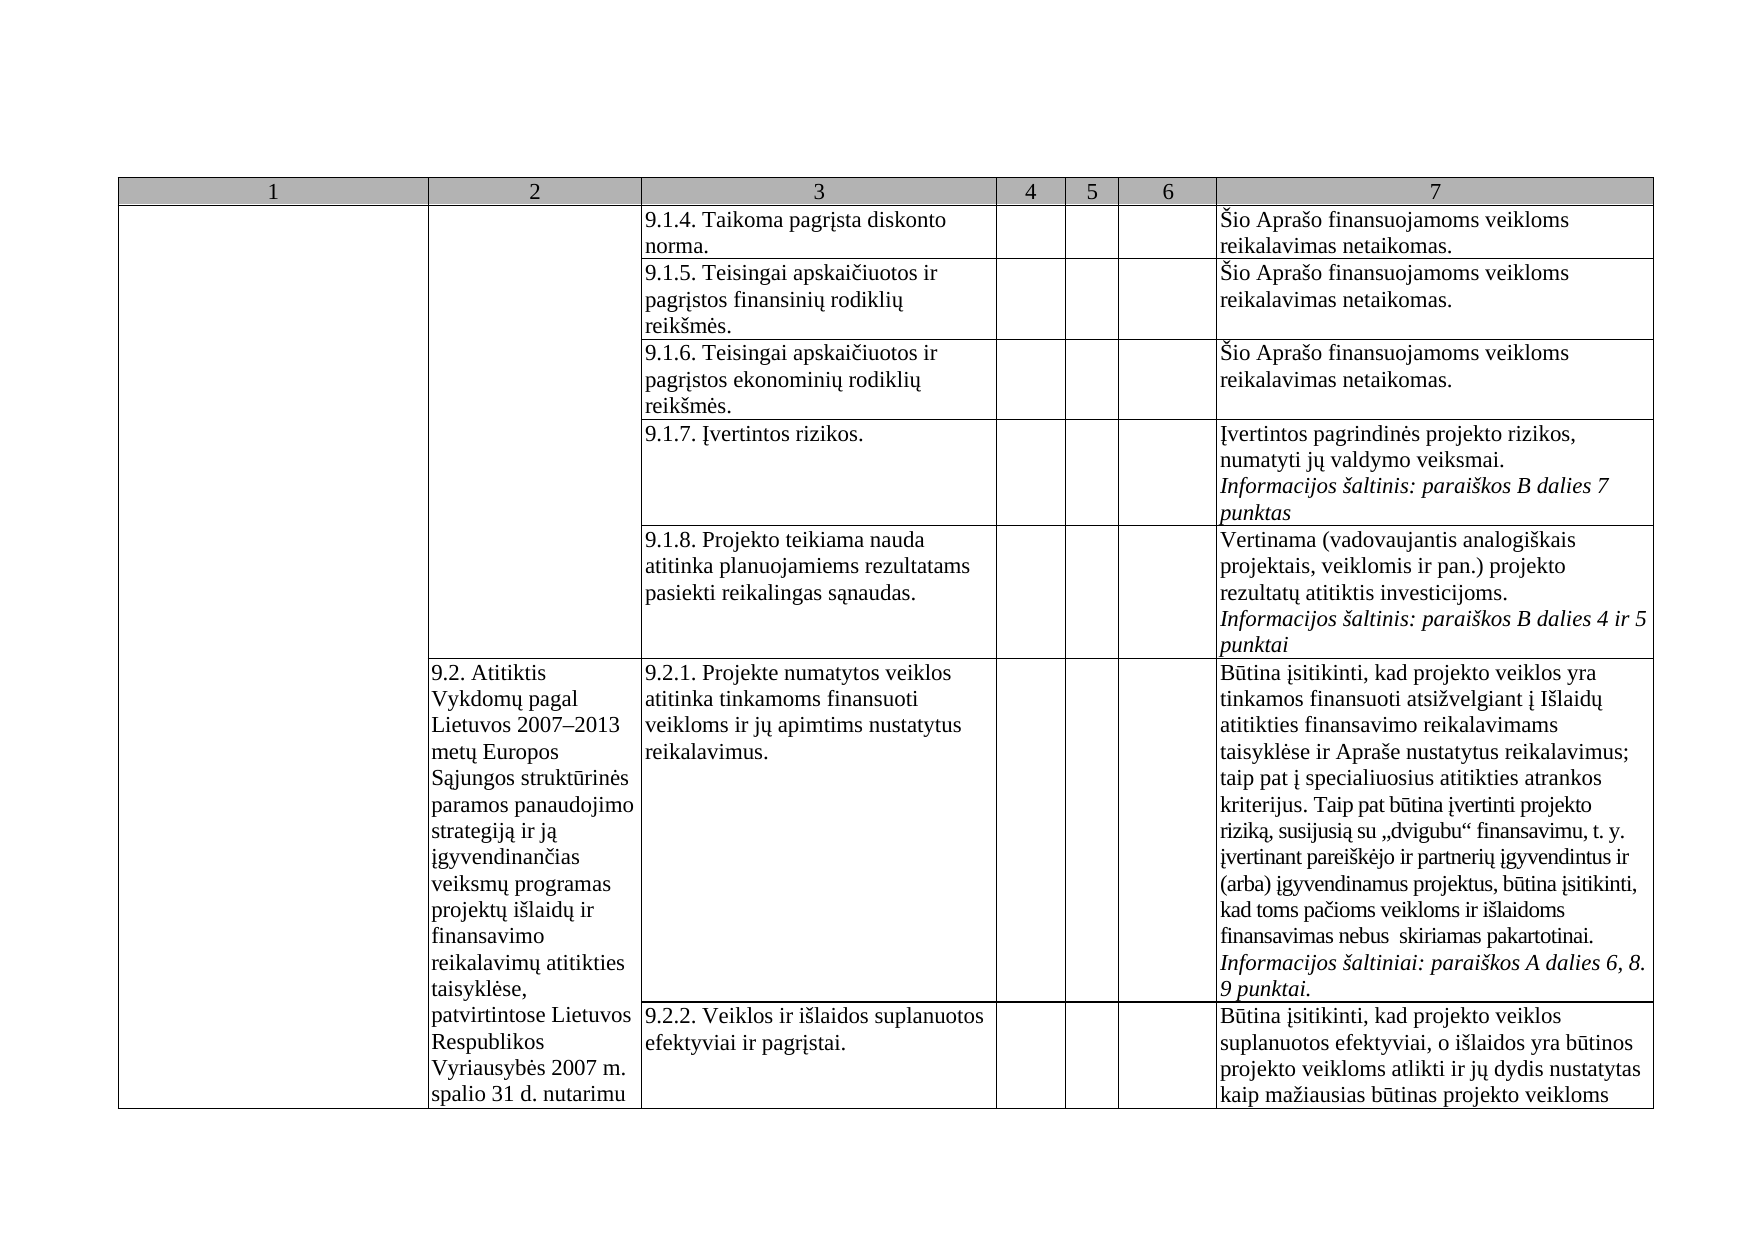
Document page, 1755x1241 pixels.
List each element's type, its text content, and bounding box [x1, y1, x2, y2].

table_cell [1119, 206, 1216, 258]
table_cell [1066, 340, 1118, 418]
table_cell [119, 206, 428, 1108]
table_header 2 [429, 178, 641, 204]
table_cell [1066, 420, 1118, 525]
table_cell 9.1.4. Taikoma pagrįsta diskonto norma. [642, 206, 996, 258]
table_cell [429, 206, 641, 658]
table_cell 9.1.7. Įvertintos rizikos. [642, 420, 996, 525]
table_cell [997, 1003, 1065, 1108]
table_header 7 [1217, 178, 1653, 204]
table_cell 9.1.8. Projekto teikiama nauda atitinka planuojamiems rezultatams pasiekti reikalingas sąnaudas. [642, 526, 996, 658]
table_cell [1119, 526, 1216, 658]
table_cell [997, 340, 1065, 418]
table_cell [1066, 659, 1118, 1001]
table_cell 9.2. Atitiktis Vykdomų pagal Lietuvos 2007–2013 metų Europos Sąjungos struktūrinės paramos panaudojimo strategiją ir ją įgyvendinančias veiksmų programas projektų išlaidų ir finansavimo reikalavimų atitikties taisyklėse, patvirtintose Lietuvos Respublikos Vyriausybės 2007 m. spalio 31 d. nutarimu [429, 659, 641, 1108]
table_cell [1066, 1003, 1118, 1108]
table_cell [1066, 259, 1118, 338]
table_header 3 [642, 178, 996, 204]
table_cell Būtina įsitikinti, kad projekto veiklos suplanuotos efektyviai, o išlaidos yra būtinos projekto veikloms atlikti ir jų dydis nustatytas kaip mažiausias būtinas projekto veikloms [1217, 1003, 1653, 1108]
table_cell Šio Aprašo finansuojamoms veikloms reikalavimas netaikomas. [1217, 206, 1653, 258]
table_cell Būtina įsitikinti, kad projekto veiklos yra tinkamos finansuoti atsižvelgiant į Išlaidų atitikties finansavimo reikalavimams taisyklėse ir Apraše nustatytus reikalavimus; taip pat į specialiuosius atitikties atrankos kriterijus. Taip pat būtina įvertinti projekto riziką, susijusią su „dvigubu“ finansavimu, t. y. įvertinant pareiškėjo ir partnerių įgyvendintus ir (arba) įgyvendinamus projektus, būtina įsitikinti, kad toms pačioms veikloms ir išlaidoms finansavimas nebus skiriamas pakartotinai. Informacijos šaltiniai: paraiškos A dalies 6, 8. 9 punktai. [1217, 659, 1653, 1001]
table_cell [1119, 659, 1216, 1001]
table_cell Šio Aprašo finansuojamoms veikloms reikalavimas netaikomas. [1217, 340, 1653, 418]
table_cell [1066, 526, 1118, 658]
table_header 4 [997, 178, 1065, 204]
table_cell 9.2.2. Veiklos ir išlaidos suplanuotos efektyviai ir pagrįstai. [642, 1003, 996, 1108]
table_cell [997, 526, 1065, 658]
table_header 5 [1066, 178, 1118, 204]
table_cell [997, 206, 1065, 258]
table_cell [1119, 340, 1216, 418]
table_cell Įvertintos pagrindinės projekto rizikos, numatyti jų valdymo veiksmai. Informacijos šaltinis: paraiškos B dalies 7 punktas [1217, 420, 1653, 525]
table_cell Šio Aprašo finansuojamoms veikloms reikalavimas netaikomas. [1217, 259, 1653, 338]
table_cell [997, 420, 1065, 525]
table_cell Vertinama (vadovaujantis analogiškais projektais, veiklomis ir pan.) projekto rezultatų atitiktis investicijoms. Informacijos šaltinis: paraiškos B dalies 4 ir 5 punktai [1217, 526, 1653, 658]
table_cell [1119, 259, 1216, 338]
table_cell [1119, 420, 1216, 525]
table_cell 9.1.5. Teisingai apskaičiuotos ir pagrįstos finansinių rodiklių reikšmės. [642, 259, 996, 338]
table_header 1 [119, 178, 428, 204]
table_cell [1066, 206, 1118, 258]
table_header 6 [1119, 178, 1216, 204]
table_cell 9.2.1. Projekte numatytos veiklos atitinka tinkamoms finansuoti veikloms ir jų apimtims nustatytus reikalavimus. [642, 659, 996, 1001]
table_cell [997, 659, 1065, 1001]
table_cell 9.1.6. Teisingai apskaičiuotos ir pagrįstos ekonominių rodiklių reikšmės. [642, 340, 996, 418]
table_cell [1119, 1003, 1216, 1108]
table_cell [997, 259, 1065, 338]
